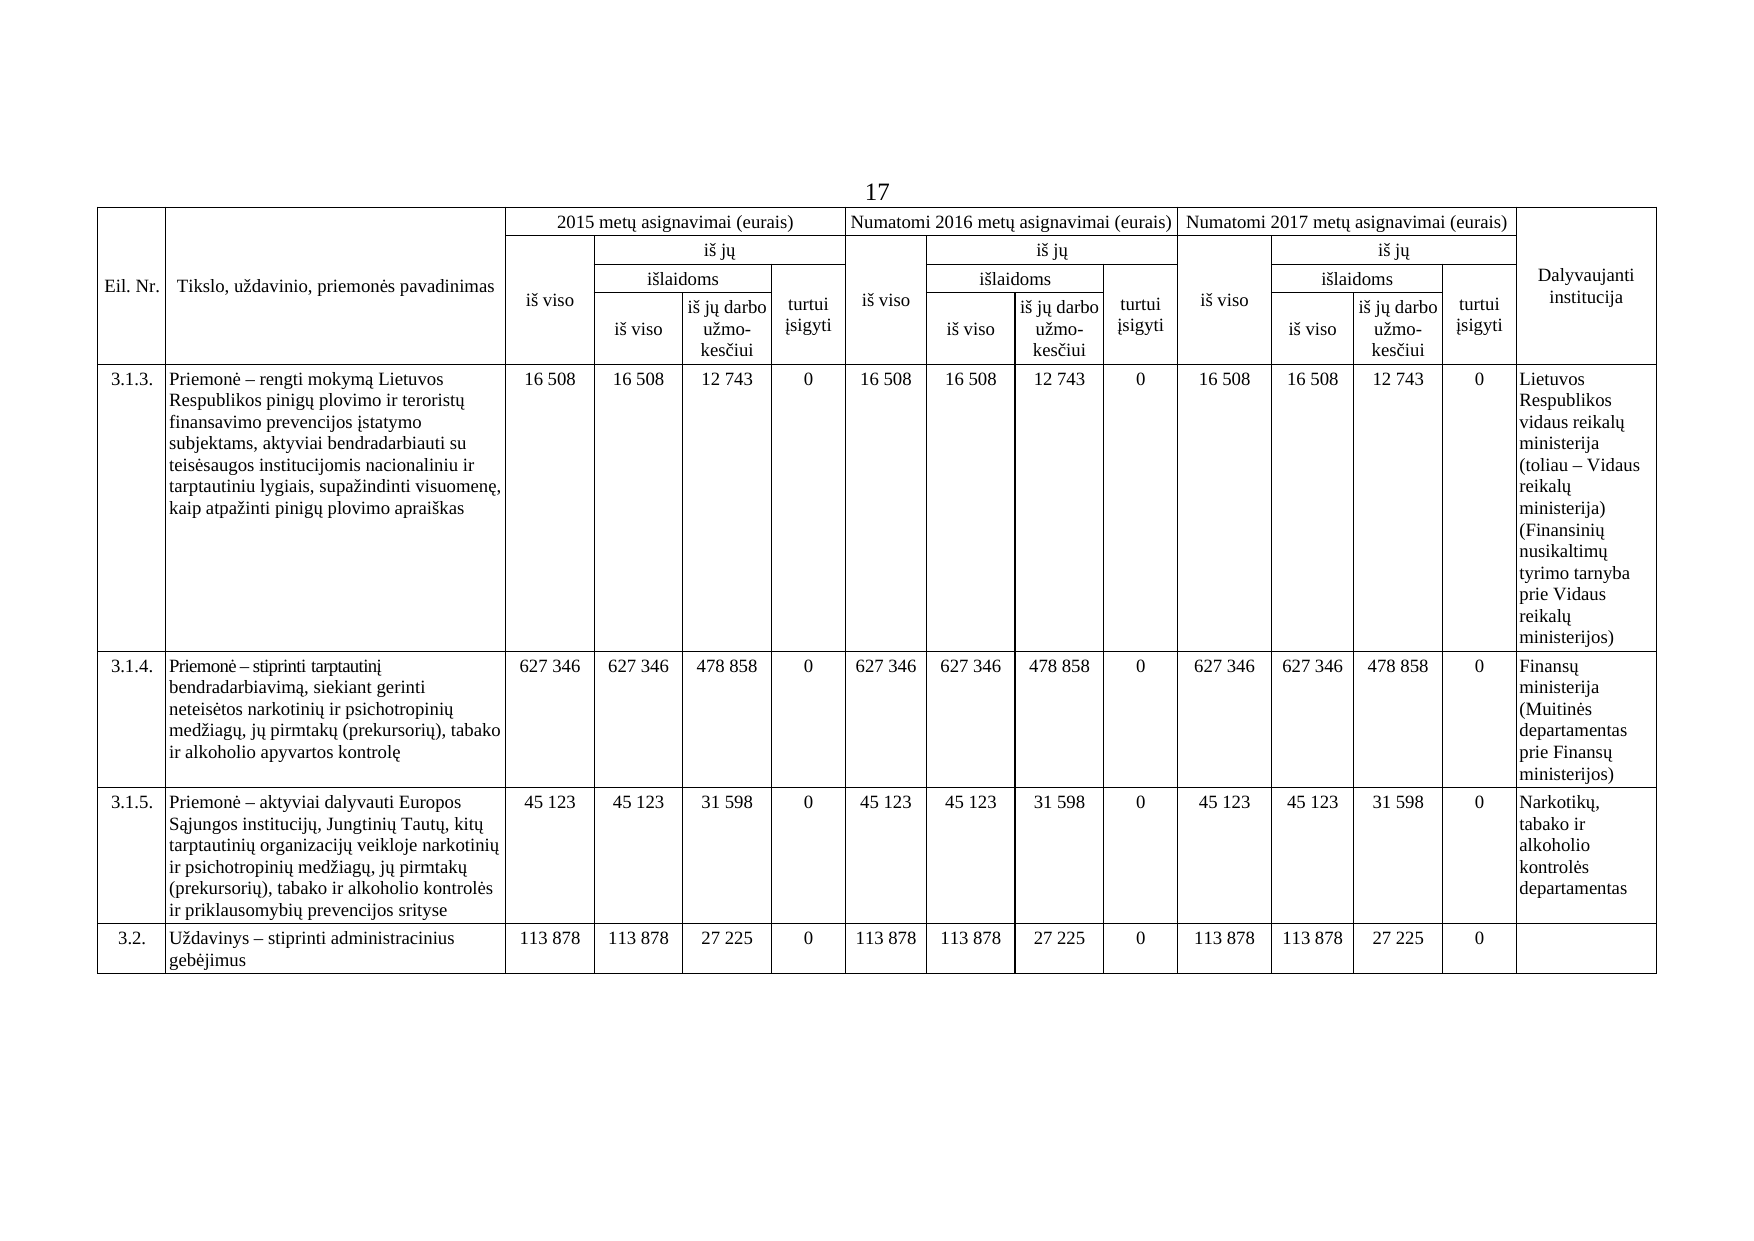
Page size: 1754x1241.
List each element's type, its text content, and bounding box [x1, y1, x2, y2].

table_cell iš viso [927, 293, 1014, 363]
table_cell turtui įsigyti [1443, 265, 1516, 363]
table_cell 12 743 [1016, 365, 1103, 651]
table_cell 31 598 [1354, 788, 1442, 923]
table_cell 45 123 [927, 788, 1014, 923]
table_cell 0 [1104, 924, 1177, 973]
table_cell Lietuvos Respublikos vidaus reikalų ministerija (toliau – Vidaus reikalų ministerija) (Finansinių nusikaltimų tyrimo tarnyba prie Vidaus reikalų ministerijos) [1517, 365, 1656, 651]
table_cell 627 346 [595, 652, 682, 787]
table_header Numatomi 2017 metų asignavimai (eurais) [1178, 208, 1516, 235]
table_cell 16 508 [846, 365, 926, 651]
table_cell 0 [1443, 365, 1516, 651]
table_cell 45 123 [846, 788, 926, 923]
table_cell 113 878 [846, 924, 926, 973]
table_cell 478 858 [1354, 652, 1442, 787]
table_cell turtui įsigyti [772, 265, 845, 363]
table_cell Priemonė – rengti mokymą Lietuvos Respublikos pinigų plovimo ir teroristų finansavimo prevencijos įstatymo subjektams, aktyviai bendradarbiauti su teisėsaugos institucijomis nacionaliniu ir tarptautiniu lygiais, supažindinti visuomenę, kaip atpažinti pinigų plovimo apraiškas [166, 365, 505, 651]
table_cell 16 508 [1178, 365, 1271, 651]
table_cell 16 508 [1272, 365, 1353, 651]
table_cell 0 [1104, 652, 1177, 787]
table_cell iš viso [1272, 293, 1353, 363]
table_cell 627 346 [846, 652, 926, 787]
table_cell [1517, 924, 1656, 973]
table_cell Priemonė – aktyviai dalyvauti Europos Sąjungos institucijų, Jungtinių Tautų, kitų tarptautinių organizacijų veikloje narkotinių ir psichotropinių medžiagų, jų pirmtakų (prekursorių), tabako ir alkoholio kontrolės ir priklausomybių prevencijos srityse [166, 788, 505, 923]
table_cell iš viso [846, 236, 926, 363]
table_cell 0 [772, 788, 845, 923]
table_cell 627 346 [1178, 652, 1271, 787]
table_header Eil. Nr. [98, 208, 165, 363]
table_cell 113 878 [595, 924, 682, 973]
table_cell 0 [772, 652, 845, 787]
table_cell išlaidoms [927, 265, 1103, 292]
table_cell iš jų [595, 236, 845, 263]
table_cell 12 743 [683, 365, 771, 651]
table_cell išlaidoms [595, 265, 771, 292]
table_cell iš jų [927, 236, 1177, 263]
table_cell 16 508 [595, 365, 682, 651]
table_cell Finansų ministerija (Muitinės departamentas prie Finansų ministerijos) [1517, 652, 1656, 787]
table_cell 0 [1104, 365, 1177, 651]
table_cell iš jų darbo užmo-kesčiui [683, 293, 771, 363]
table_cell 113 878 [927, 924, 1014, 973]
table_cell iš viso [506, 236, 594, 363]
table_cell iš jų [1272, 236, 1516, 263]
table_cell 478 858 [683, 652, 771, 787]
table_cell 27 225 [683, 924, 771, 973]
table_cell 627 346 [1272, 652, 1353, 787]
table_cell 27 225 [1354, 924, 1442, 973]
table_cell iš jų darbo užmo-kesčiui [1354, 293, 1442, 363]
table_cell 45 123 [1178, 788, 1271, 923]
table_cell 3.1.4. [98, 652, 165, 787]
table_cell 113 878 [1178, 924, 1271, 973]
table_cell 45 123 [1272, 788, 1353, 923]
table_cell 0 [1443, 788, 1516, 923]
table_cell 45 123 [506, 788, 594, 923]
table_cell 627 346 [506, 652, 594, 787]
table_cell 113 878 [1272, 924, 1353, 973]
table_cell 27 225 [1016, 924, 1103, 973]
table_cell 0 [772, 924, 845, 973]
table_cell 0 [1443, 652, 1516, 787]
table_header Dalyvaujanti institucija [1517, 208, 1656, 363]
table_cell 16 508 [506, 365, 594, 651]
table_cell Priemonė – stiprinti tarptautinį bendradarbiavimą, siekiant gerinti neteisėtos narkotinių ir psichotropinių medžiagų, jų pirmtakų (prekursorių), tabako ir alkoholio apyvartos kontrolę [166, 652, 505, 787]
table_cell iš jų darbo užmo-kesčiui [1016, 293, 1103, 363]
table_cell Uždavinys – stiprinti administracinius gebėjimus [166, 924, 505, 973]
table_cell 31 598 [1016, 788, 1103, 923]
table_cell 3.2. [98, 924, 165, 973]
table_cell 3.1.5. [98, 788, 165, 923]
table_header Numatomi 2016 metų asignavimai (eurais) [846, 208, 1177, 235]
table_cell 627 346 [927, 652, 1014, 787]
table_cell 12 743 [1354, 365, 1442, 651]
table_cell 3.1.3. [98, 365, 165, 651]
table_cell 31 598 [683, 788, 771, 923]
table_cell iš viso [595, 293, 682, 363]
table_cell išlaidoms [1272, 265, 1442, 292]
table_cell 113 878 [506, 924, 594, 973]
table_cell 16 508 [927, 365, 1014, 651]
table_header 2015 metų asignavimai (eurais) [506, 208, 845, 235]
table_cell 478 858 [1016, 652, 1103, 787]
table_header Tikslo, uždavinio, priemonės pavadinimas [166, 208, 505, 363]
table_cell 0 [772, 365, 845, 651]
table_cell 0 [1443, 924, 1516, 973]
table_cell Narkotikų, tabako ir alkoholio kontrolės departamentas [1517, 788, 1656, 923]
table_cell turtui įsigyti [1104, 265, 1177, 363]
table_cell iš viso [1178, 236, 1271, 363]
table_cell 45 123 [595, 788, 682, 923]
table_cell 0 [1104, 788, 1177, 923]
